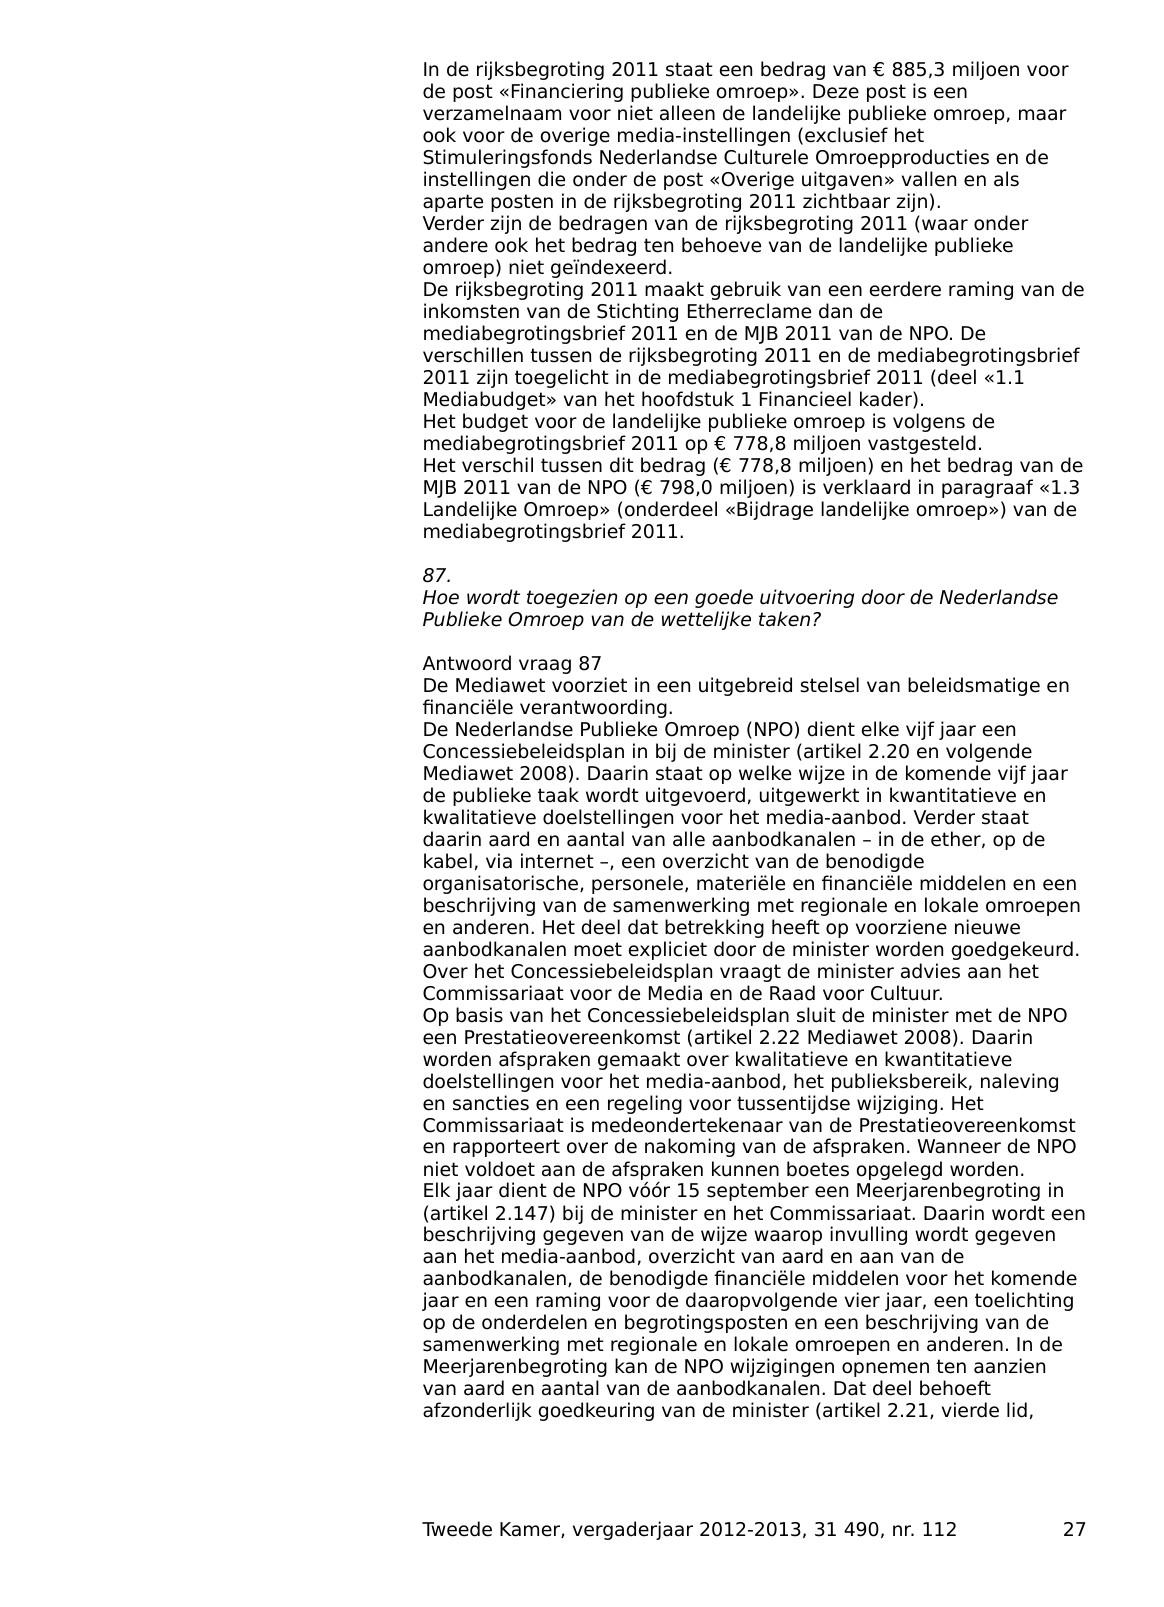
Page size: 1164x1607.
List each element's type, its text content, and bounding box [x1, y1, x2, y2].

text Het budget voor de landelijke publieke omroep is volgens de mediabegrotingsbrief 2011 op € 778,8 miljoen vastgesteld. [422, 411, 1087, 455]
text De Nederlandse Publieke Omroep (NPO) dient elke vijf jaar een Concessiebeleidsplan in bij de minister (artikel 2.20 en volgende Mediawet 2008). Daarin staat op welke wijze in de komende vijf jaar de publieke taak wordt uitgevoerd, uitgewerkt in kwantitatieve en kwalitatieve doelstellingen voor het media-aanbod. Verder staat daarin aard en aantal van alle aanbodkanalen – in de ether, op de kabel, via internet –, een overzicht van de benodigde organisatorische, personele, materiële en financiële middelen en een beschrijving van de samenwerking met regionale en lokale omroepen en anderen. Het deel dat betrekking heeft op voorziene nieuwe aanbodkanalen moet expliciet door de minister worden goedgekeurd. Over het Concessiebeleidsplan vraagt de minister advies aan het Commissariaat voor de Media en de Raad voor Cultuur. [422, 719, 1087, 1004]
text Hoe wordt toegezien op een goede uitvoering door de Nederlandse Publieke Omroep van de wettelijke taken? [422, 587, 1087, 631]
text Het verschil tussen dit bedrag (€ 778,8 miljoen) en het bedrag van de MJB 2011 van de NPO (€ 798,0 miljoen) is verklaard in paragraaf «1.3 Landelijke Omroep» (onderdeel «Bijdrage landelijke omroep») van de mediabegrotingsbrief 2011. [422, 455, 1087, 543]
text Op basis van het Concessiebeleidsplan sluit de minister met de NPO een Prestatieovereenkomst (artikel 2.22 Mediawet 2008). Daarin worden afspraken gemaakt over kwalitatieve en kwantitatieve doelstellingen voor het media-aanbod, het publieksbereik, naleving en sancties en een regeling voor tussentijdse wijziging. Het Commissariaat is medeondertekenaar van de Prestatieovereenkomst en rapporteert over de nakoming van de afspraken. Wanneer de NPO niet voldoet aan de afspraken kunnen boetes opgelegd worden. [422, 1004, 1087, 1180]
text Elk jaar dient de NPO vóór 15 september een Meerjarenbegroting in (artikel 2.147) bij de minister en het Commissariaat. Daarin wordt een beschrijving gegeven van de wijze waarop invulling wordt gegeven aan het media-aanbod, overzicht van aard en aan van de aanbodkanalen, de benodigde financiële middelen voor het komende jaar en een raming voor de daaropvolgende vier jaar, een toelichting op de onderdelen en begrotingsposten en een beschrijving van de samenwerking met regionale en lokale omroepen en anderen. In de Meerjarenbegroting kan de NPO wijzigingen opnemen ten aanzien van aard en aantal van de aanbodkanalen. Dat deel behoeft afzonderlijk goedkeuring van de minister (artikel 2.21, vierde lid, [422, 1180, 1087, 1422]
text 87. [422, 565, 1087, 587]
text Antwoord vraag 87 [422, 653, 1087, 675]
text Verder zijn de bedragen van de rijksbegroting 2011 (waar onder andere ook het bedrag ten behoeve van de landelijke publieke omroep) niet geïndexeerd. [422, 213, 1087, 279]
text De Mediawet voorziet in een uitgebreid stelsel van beleidsmatige en financiële verantwoording. [422, 675, 1087, 719]
text In de rijksbegroting 2011 staat een bedrag van € 885,3 miljoen voor de post «Financiering publieke omroep». Deze post is een verzamelnaam voor niet alleen de landelijke publieke omroep, maar ook voor de overige media-instellingen (exclusief het Stimuleringsfonds Nederlandse Culturele Omroepproducties en de instellingen die onder de post «Overige uitgaven» vallen en als aparte posten in de rijksbegroting 2011 zichtbaar zijn). [422, 59, 1087, 213]
text De rijksbegroting 2011 maakt gebruik van een eerdere raming van de inkomsten van de Stichting Etherreclame dan de mediabegrotingsbrief 2011 en de MJB 2011 van de NPO. De verschillen tussen de rijksbegroting 2011 en de mediabegrotingsbrief 2011 zijn toegelicht in de mediabegrotingsbrief 2011 (deel «1.1 Mediabudget» van het hoofdstuk 1 Financieel kader). [422, 279, 1087, 411]
